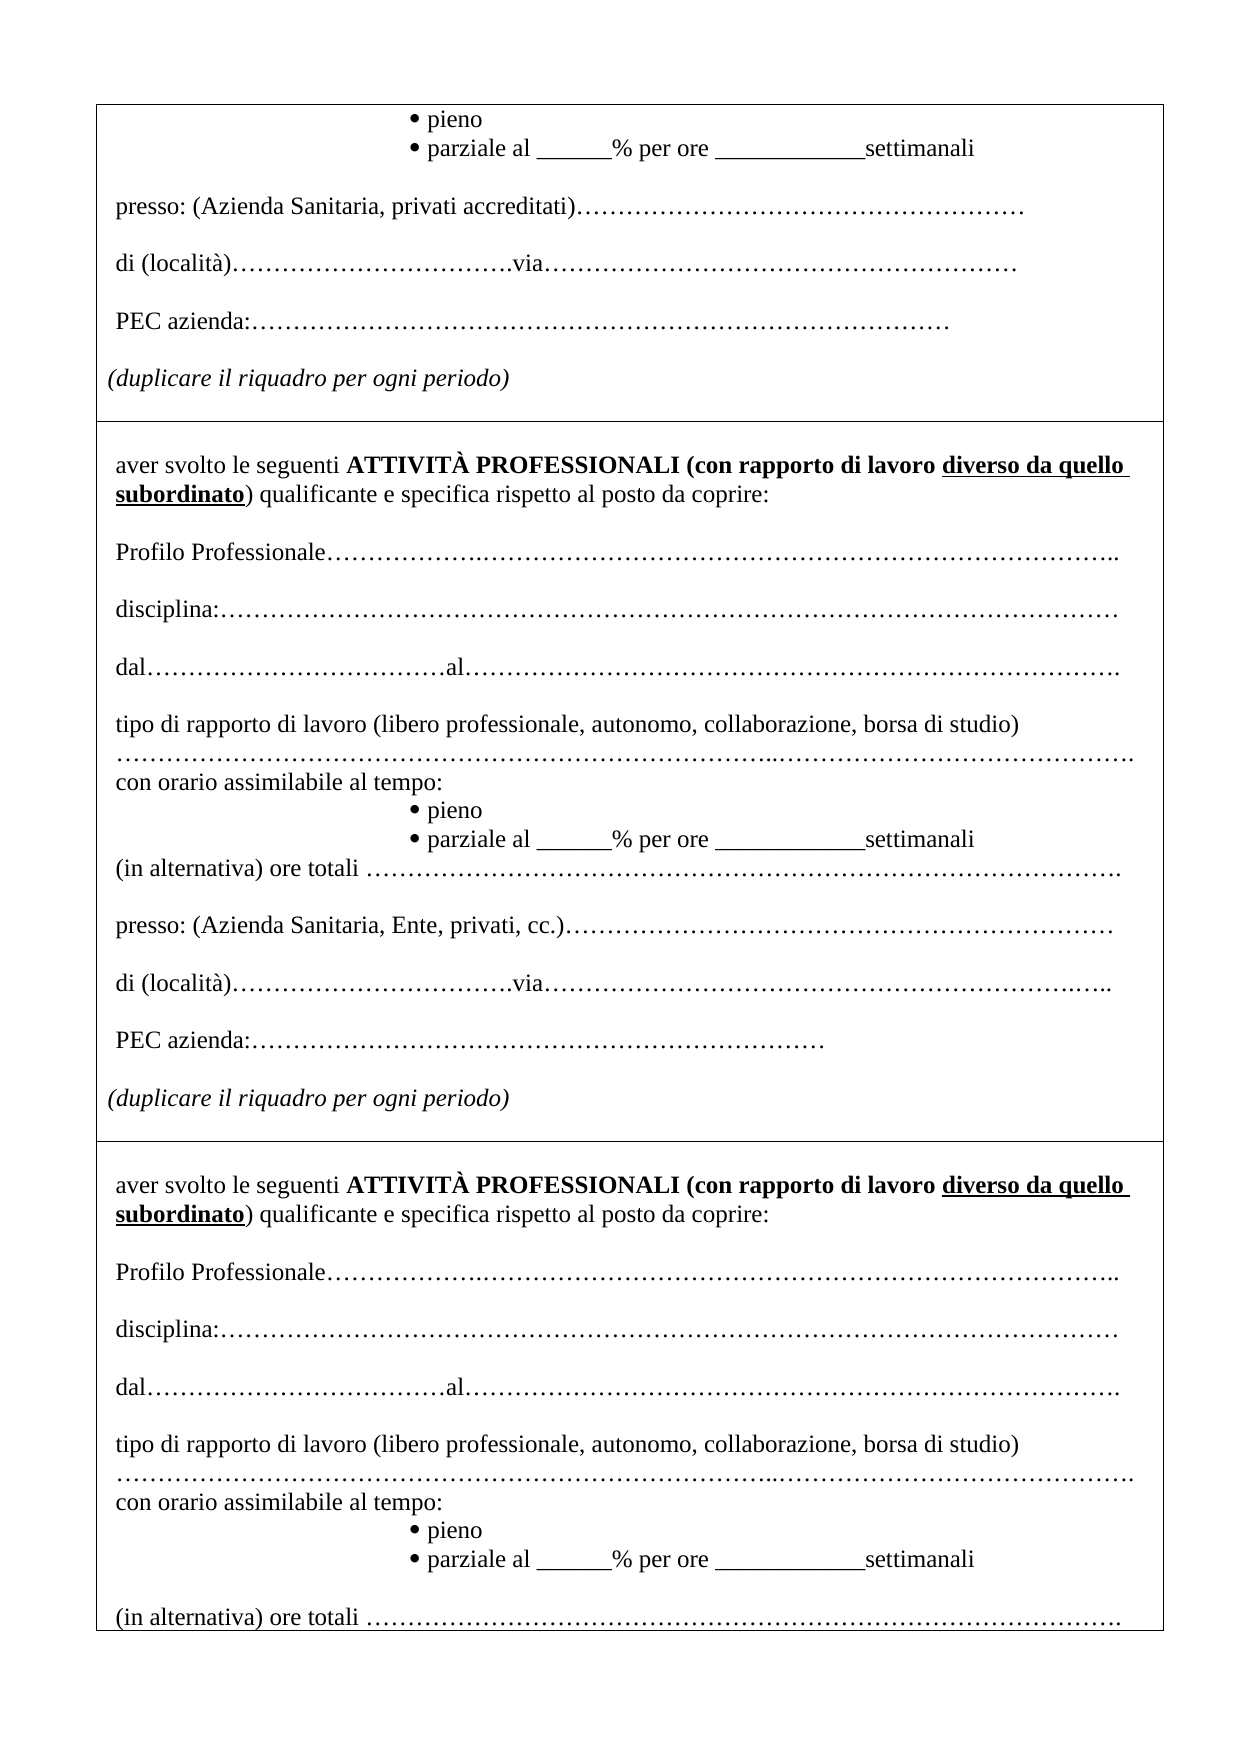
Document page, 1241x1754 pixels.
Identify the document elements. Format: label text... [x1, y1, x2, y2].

table_cell  pieno  parziale al ______% per ore ____________settimanali presso: (Azienda Sanitaria, privati accreditati)……………………………………………… di (località)…………………………….via………………………………………………… PEC azienda:………………………………………………………………………… (duplicare il riquadro per ogni periodo) [97, 105, 1163, 421]
table_cell aver svolto le seguenti ATTIVITÀ PROFESSIONALI (con rapporto di lavoro diverso da quello subordinato) qualificante e specifica rispetto al posto da coprire: Profilo Professionale……………….………………………………………………………………….. disciplina:……………………………………………………………………………………………… dal………………………………al……………………………………………………………………. tipo di rapporto di lavoro (libero professionale, autonomo, collaborazione, borsa di studio) ……………………………………………………………………..……………………………………. con orario assimilabile al tempo:  pieno  parziale al ______% per ore ____________settimanali (in alternativa) ore totali ………………………………………………………………………………. [97, 1142, 1163, 1630]
table_cell [73, 421, 96, 1630]
table_cell [73, 104, 96, 421]
table_cell aver svolto le seguenti ATTIVITÀ PROFESSIONALI (con rapporto di lavoro diverso da quello subordinato) qualificante e specifica rispetto al posto da coprire: Profilo Professionale……………….………………………………………………………………….. disciplina:……………………………………………………………………………………………… dal………………………………al……………………………………………………………………. tipo di rapporto di lavoro (libero professionale, autonomo, collaborazione, borsa di studio) ……………………………………………………………………..……………………………………. con orario assimilabile al tempo:  pieno  parziale al ______% per ore ____________settimanali (in alternativa) ore totali ………………………………………………………………………………. presso: (Azienda Sanitaria, Ente, privati, cc.)………………………………………………………… di (località)…………………………….via……………………………………………………….….. PEC azienda:…………………………………………………………… (duplicare il riquadro per ogni periodo) [97, 422, 1163, 1141]
